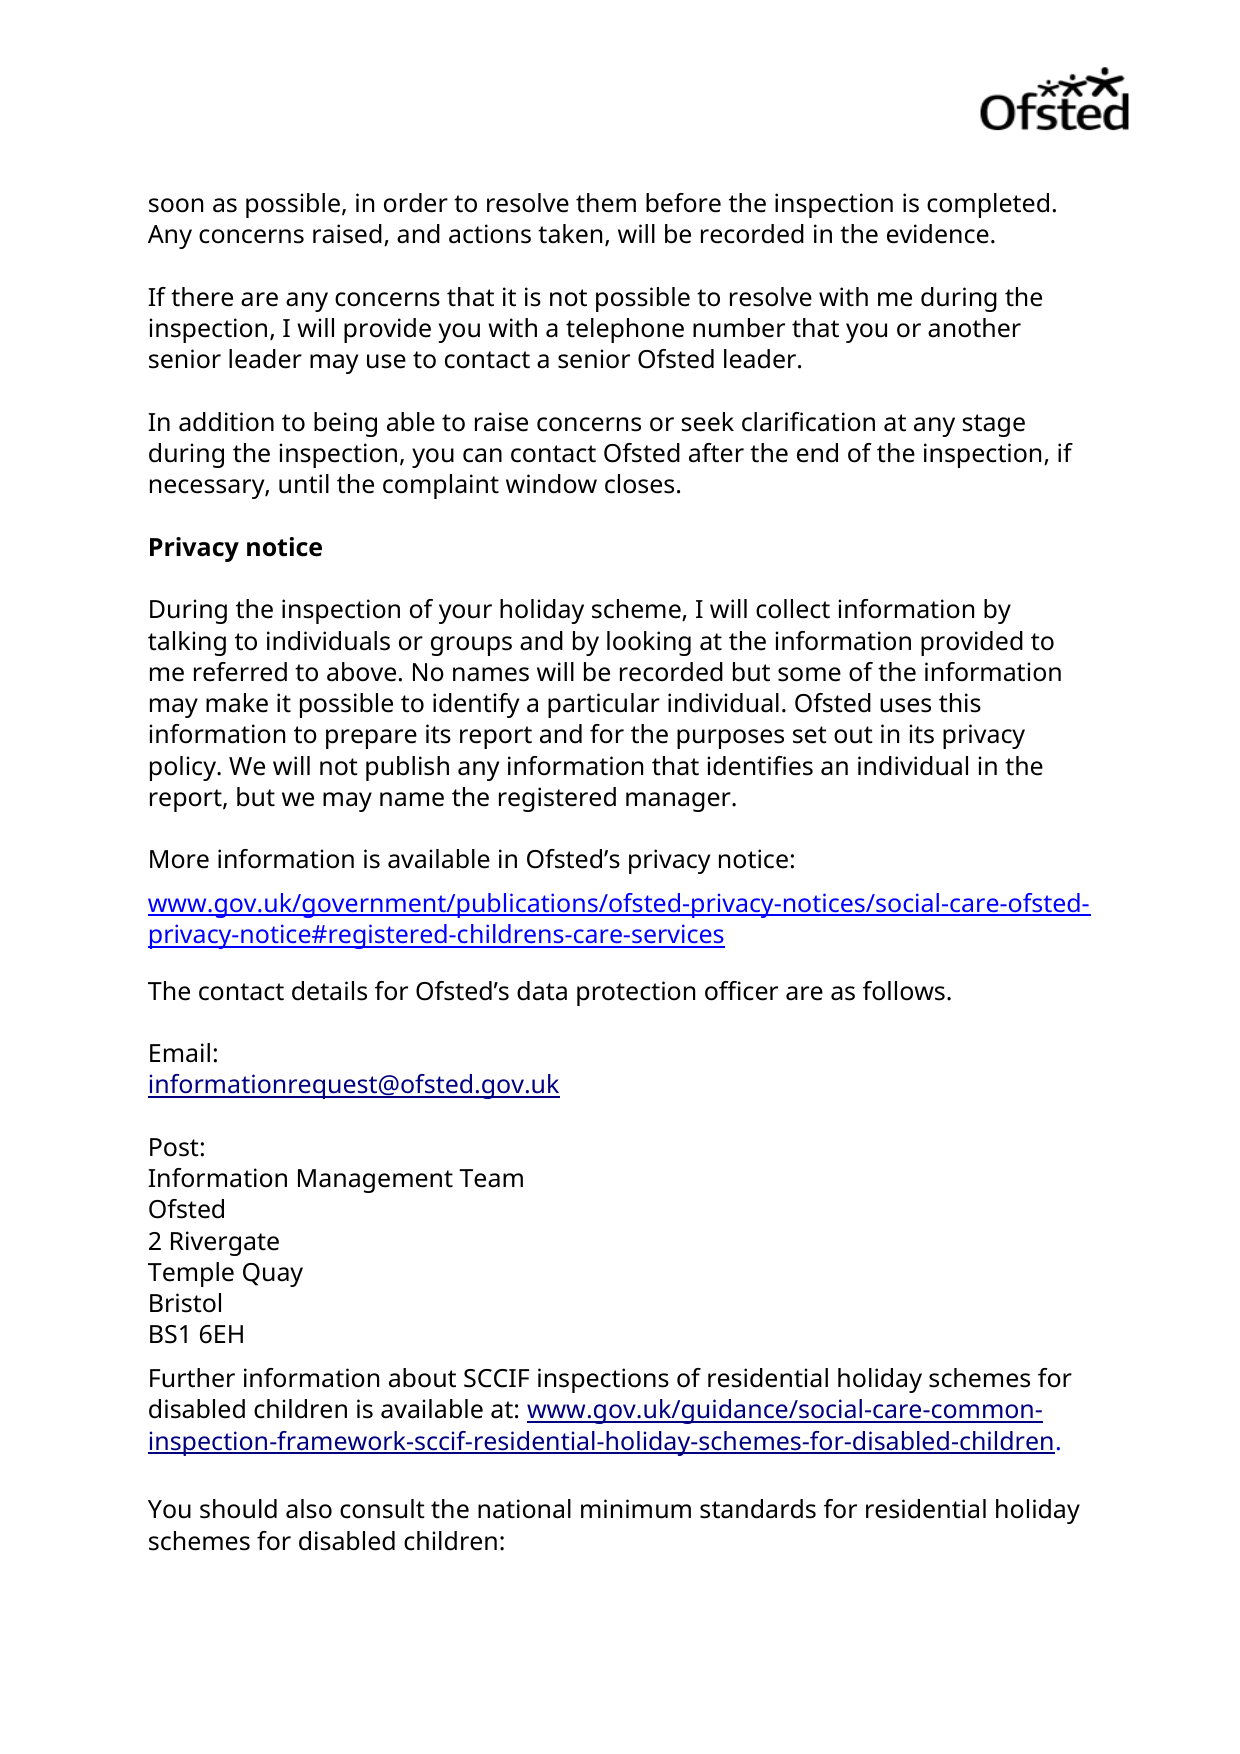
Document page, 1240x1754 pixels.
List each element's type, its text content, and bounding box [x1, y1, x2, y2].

text Privacy notice [148, 531, 1092, 562]
text If there are any concerns that it is not possible to resolve with me during the inspection, I will provide you with a telephone number that you or another senior leader may use to contact a senior Ofsted leader. [148, 281, 1092, 375]
text BS1 6EH [148, 1319, 1092, 1350]
text Temple Quay [148, 1256, 1092, 1287]
text informationrequest@ofsted.gov.uk [148, 1069, 1092, 1100]
text During the inspection of your holiday scheme, I will collect information by talking to individuals or groups and by looking at the information provided to me referred to above. No names will be recorded but some of the information may make it possible to identify a particular individual. Ofsted uses this information to prepare its report and for the purposes set out in its privacy policy. We will not publish any information that identifies an individual in the report, but we may name the registered manager. [148, 594, 1092, 812]
text More information is available in Ofsted’s privacy notice: [148, 844, 1092, 875]
text You should also consult the national minimum standards for residential holiday schemes for disabled children: [148, 1494, 1092, 1556]
text Email: [148, 1037, 1092, 1069]
text In addition to being able to raise concerns or seek clarification at any stage during the inspection, you can contact Ofsted after the end of the inspection, if necessary, until the complaint window closes. [148, 406, 1092, 500]
text 2 Rivergate [148, 1225, 1092, 1256]
text Post: [148, 1131, 1092, 1162]
text www.gov.uk/government/publications/ofsted-privacy-notices/social-care-ofsted-privacy-notice#registered-childrens-care-services [148, 887, 1092, 950]
text Further information about SCCIF inspections of residential holiday schemes for disabled children is available at: www.gov.uk/guidance/social-care-common-inspection-framework-sccif-residential-holiday-schemes-for-disabled-children. [148, 1362, 1092, 1456]
text The contact details for Ofsted’s data protection officer are as follows. [148, 975, 1092, 1006]
text Ofsted [148, 1194, 1092, 1225]
text soon as possible, in order to resolve them before the inspection is completed. Any concerns raised, and actions taken, will be recorded in the evidence. [148, 187, 1092, 250]
text Information Management Team [148, 1162, 1092, 1194]
text Bristol [148, 1287, 1092, 1319]
